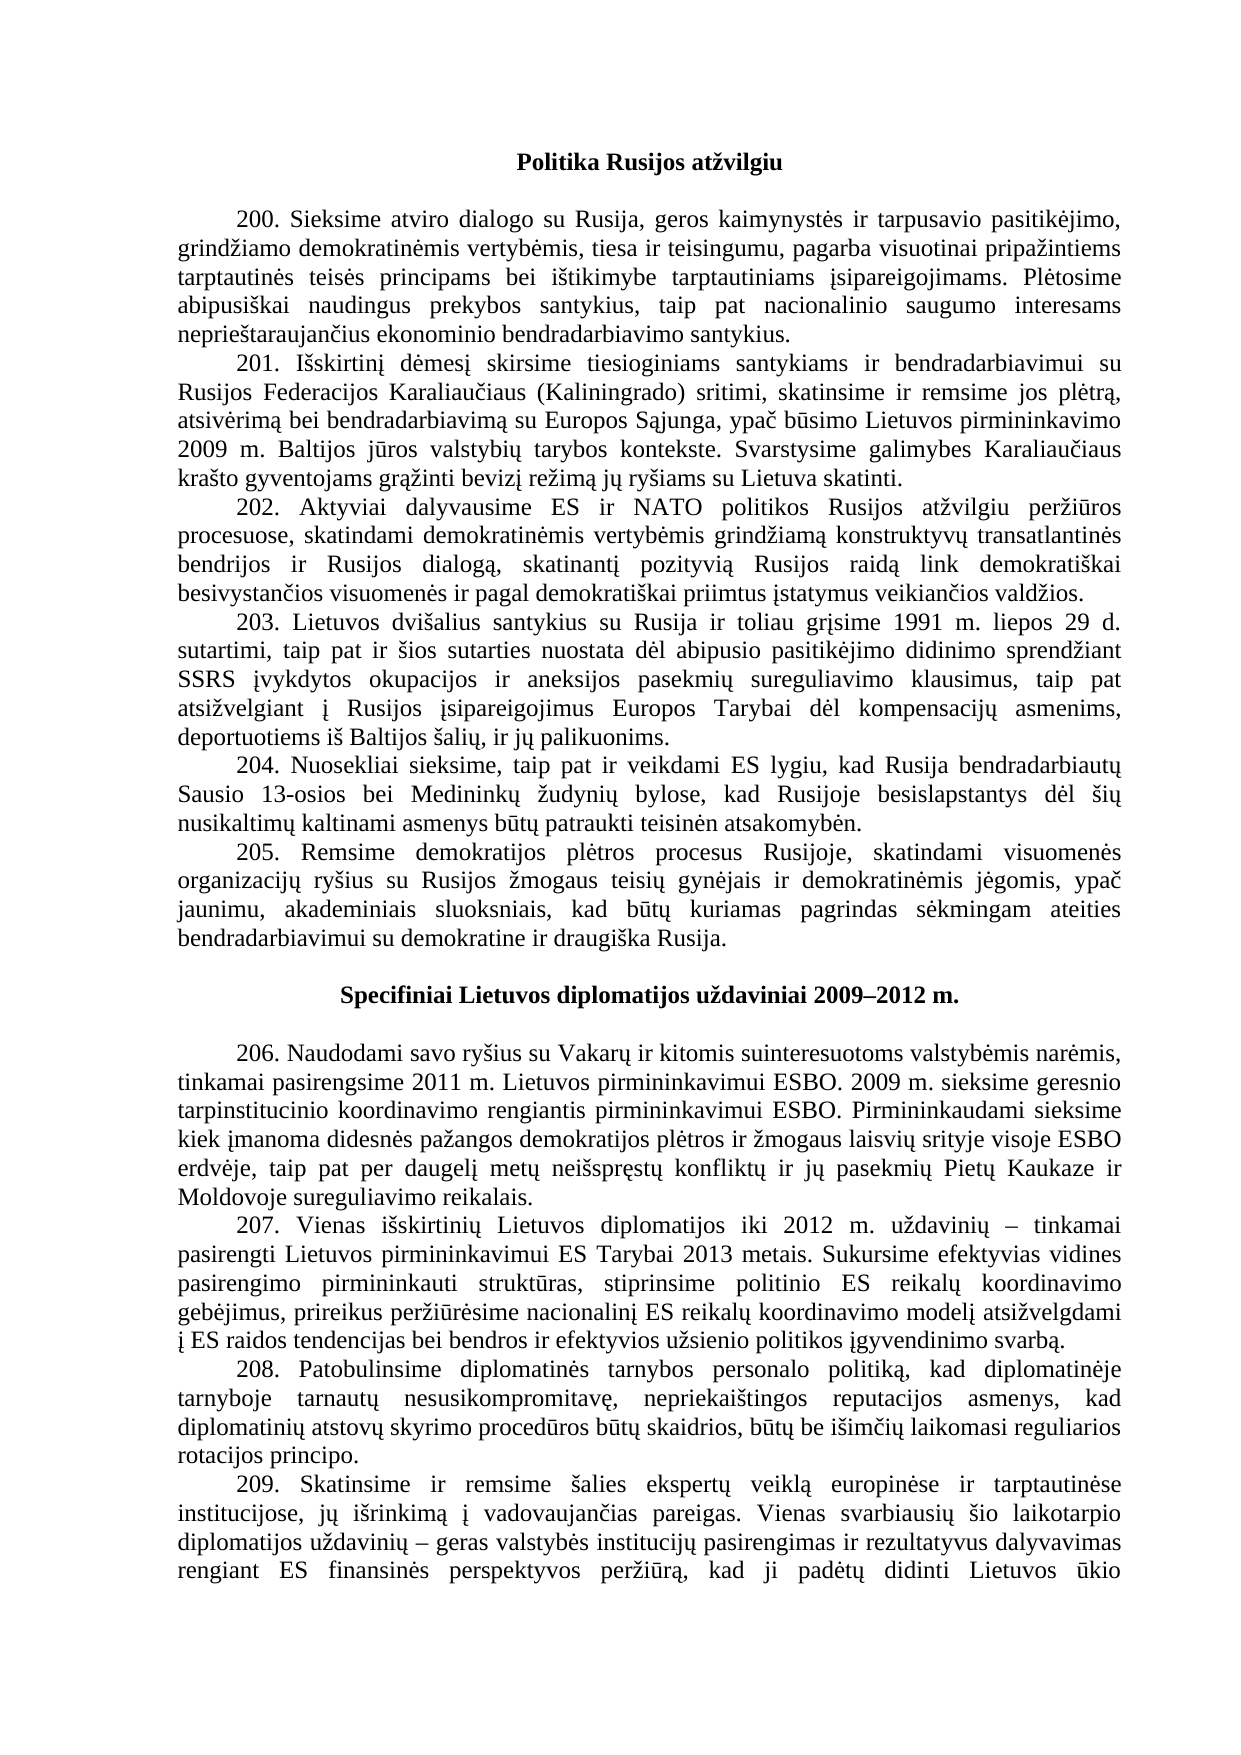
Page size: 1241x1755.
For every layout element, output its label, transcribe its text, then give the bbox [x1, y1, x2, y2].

text 204. Nuosekliai sieksime, taip pat ir veikdami ES lygiu, kad Rusija bendradarbiautų Sausio 13-osios bei Medininkų žudynių bylose, kad Rusijoje besislapstantys dėl šių nusikaltimų kaltinami asmenys būtų patraukti teisinėn atsakomybėn. [177, 751, 1122, 837]
text 209. Skatinsime ir remsime šalies ekspertų veiklą europinėse ir tarptautinėse institucijose, jų išrinkimą į vadovaujančias pareigas. Vienas svarbiausių šio laikotarpio diplomatijos uždavinių – geras valstybės institucijų pasirengimas ir rezultatyvus dalyvavimas rengiant ES finansinės perspektyvos peržiūrą, kad ji padėtų didinti Lietuvos ūkio [177, 1469, 1122, 1584]
text 200. Sieksime atviro dialogo su Rusija, geros kaimynystės ir tarpusavio pasitikėjimo, grindžiamo demokratinėmis vertybėmis, tiesa ir teisingumu, pagarba visuotinai pripažintiems tarptautinės teisės principams bei ištikimybe tarptautiniams įsipareigojimams. Plėtosime abipusiškai naudingus prekybos santykius, taip pat nacionalinio saugumo interesams neprieštaraujančius ekonominio bendradarbiavimo santykius. [177, 204, 1122, 348]
text Specifiniai Lietuvos diplomatijos uždaviniai 2009–2012 m. [177, 981, 1122, 1009]
text 206. Naudodami savo ryšius su Vakarų ir kitomis suinteresuotoms valstybėmis narėmis, tinkamai pasirengsime 2011 m. Lietuvos pirmininkavimui ESBO. 2009 m. sieksime geresnio tarpinstitucinio koordinavimo rengiantis pirmininkavimui ESBO. Pirmininkaudami sieksime kiek įmanoma didesnės pažangos demokratijos plėtros ir žmogaus laisvių srityje visoje ESBO erdvėje, taip pat per daugelį metų neišspręstų konfliktų ir jų pasekmių Pietų Kaukaze ir Moldovoje sureguliavimo reikalais. [177, 1038, 1122, 1211]
text 203. Lietuvos dvišalius santykius su Rusija ir toliau grįsime 1991 m. liepos 29 d. sutartimi, taip pat ir šios sutarties nuostata dėl abipusio pasitikėjimo didinimo sprendžiant SSRS įvykdytos okupacijos ir aneksijos pasekmių sureguliavimo klausimus, taip pat atsižvelgiant į Rusijos įsipareigojimus Europos Tarybai dėl kompensacijų asmenims, deportuotiems iš Baltijos šalių, ir jų palikuonims. [177, 607, 1122, 751]
text 205. Remsime demokratijos plėtros procesus Rusijoje, skatindami visuomenės organizacijų ryšius su Rusijos žmogaus teisių gynėjais ir demokratinėmis jėgomis, ypač jaunimu, akademiniais sluoksniais, kad būtų kuriamas pagrindas sėkmingam ateities bendradarbiavimui su demokratine ir draugiška Rusija. [177, 837, 1122, 952]
text 208. Patobulinsime diplomatinės tarnybos personalo politiką, kad diplomatinėje tarnyboje tarnautų nesusikompromitavę, nepriekaištingos reputacijos asmenys, kad diplomatinių atstovų skyrimo procedūros būtų skaidrios, būtų be išimčių laikomasi reguliarios rotacijos principo. [177, 1354, 1122, 1469]
text 207. Vienas išskirtinių Lietuvos diplomatijos iki 2012 m. uždavinių – tinkamai pasirengti Lietuvos pirmininkavimui ES Tarybai 2013 metais. Sukursime efektyvias vidines pasirengimo pirmininkauti struktūras, stiprinsime politinio ES reikalų koordinavimo gebėjimus, prireikus peržiūrėsime nacionalinį ES reikalų koordinavimo modelį atsižvelgdami į ES raidos tendencijas bei bendros ir efektyvios užsienio politikos įgyvendinimo svarbą. [177, 1211, 1122, 1354]
text 201. Išskirtinį dėmesį skirsime tiesioginiams santykiams ir bendradarbiavimui su Rusijos Federacijos Karaliaučiaus (Kaliningrado) sritimi, skatinsime ir remsime jos plėtrą, atsivėrimą bei bendradarbiavimą su Europos Sąjunga, ypač būsimo Lietuvos pirmininkavimo 2009 m. Baltijos jūros valstybių tarybos kontekste. Svarstysime galimybes Karaliaučiaus krašto gyventojams grąžinti bevizį režimą jų ryšiams su Lietuva skatinti. [177, 348, 1122, 492]
text 202. Aktyviai dalyvausime ES ir NATO politikos Rusijos atžvilgiu peržiūros procesuose, skatindami demokratinėmis vertybėmis grindžiamą konstruktyvų transatlantinės bendrijos ir Rusijos dialogą, skatinantį pozityvią Rusijos raidą link demokratiškai besivystančios visuomenės ir pagal demokratiškai priimtus įstatymus veikiančios valdžios. [177, 492, 1122, 607]
text Politika Rusijos atžvilgiu [177, 147, 1122, 176]
